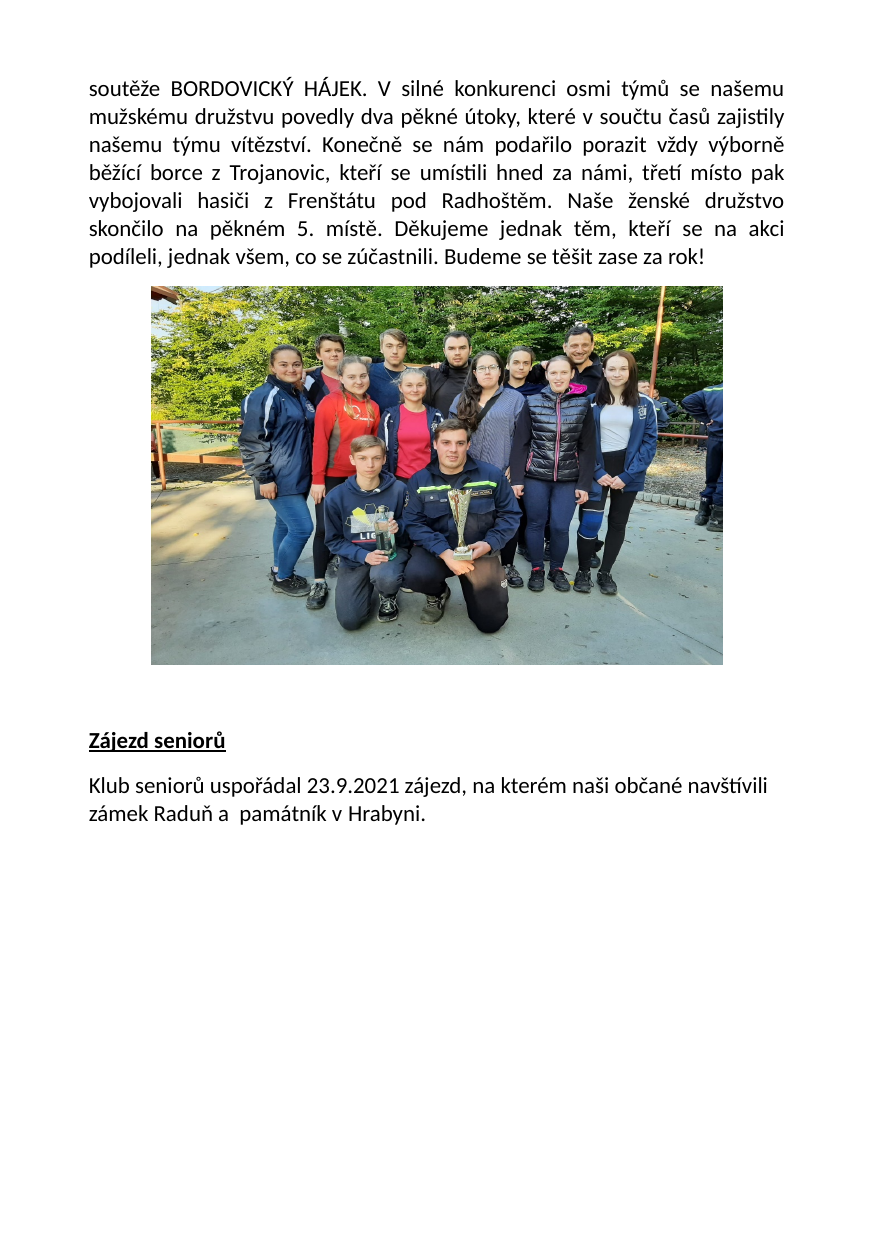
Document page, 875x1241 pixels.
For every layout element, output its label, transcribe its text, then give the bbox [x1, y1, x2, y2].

text soutěže BORDOVICKÝ HÁJEK. V silné konkurenci osmi týmů se našemu mužskému družstvu povedly dva pěkné útoky, které v součtu časů zajistily našemu týmu vítězství. Konečně se nám podařilo porazit vždy výborně běžící borce z Trojanovic, kteří se umístili hned za námi, třetí místo pak vybojovali hasiči z Frenštátu pod Radhoštěm. Naše ženské družstvo skončilo na pěkném 5. místě. Děkujeme jednak těm, kteří se na akci podíleli, jednak všem, co se zúčastnili. Budeme se těšit zase za rok! [88, 74, 786, 270]
text Zájezd seniorů [88, 726, 786, 754]
text Klub seniorů uspořádal 23.9.2021 zájezd, na kterém naši občané navštívili zámek Raduň a památník v Hrabyni. [88, 771, 786, 827]
